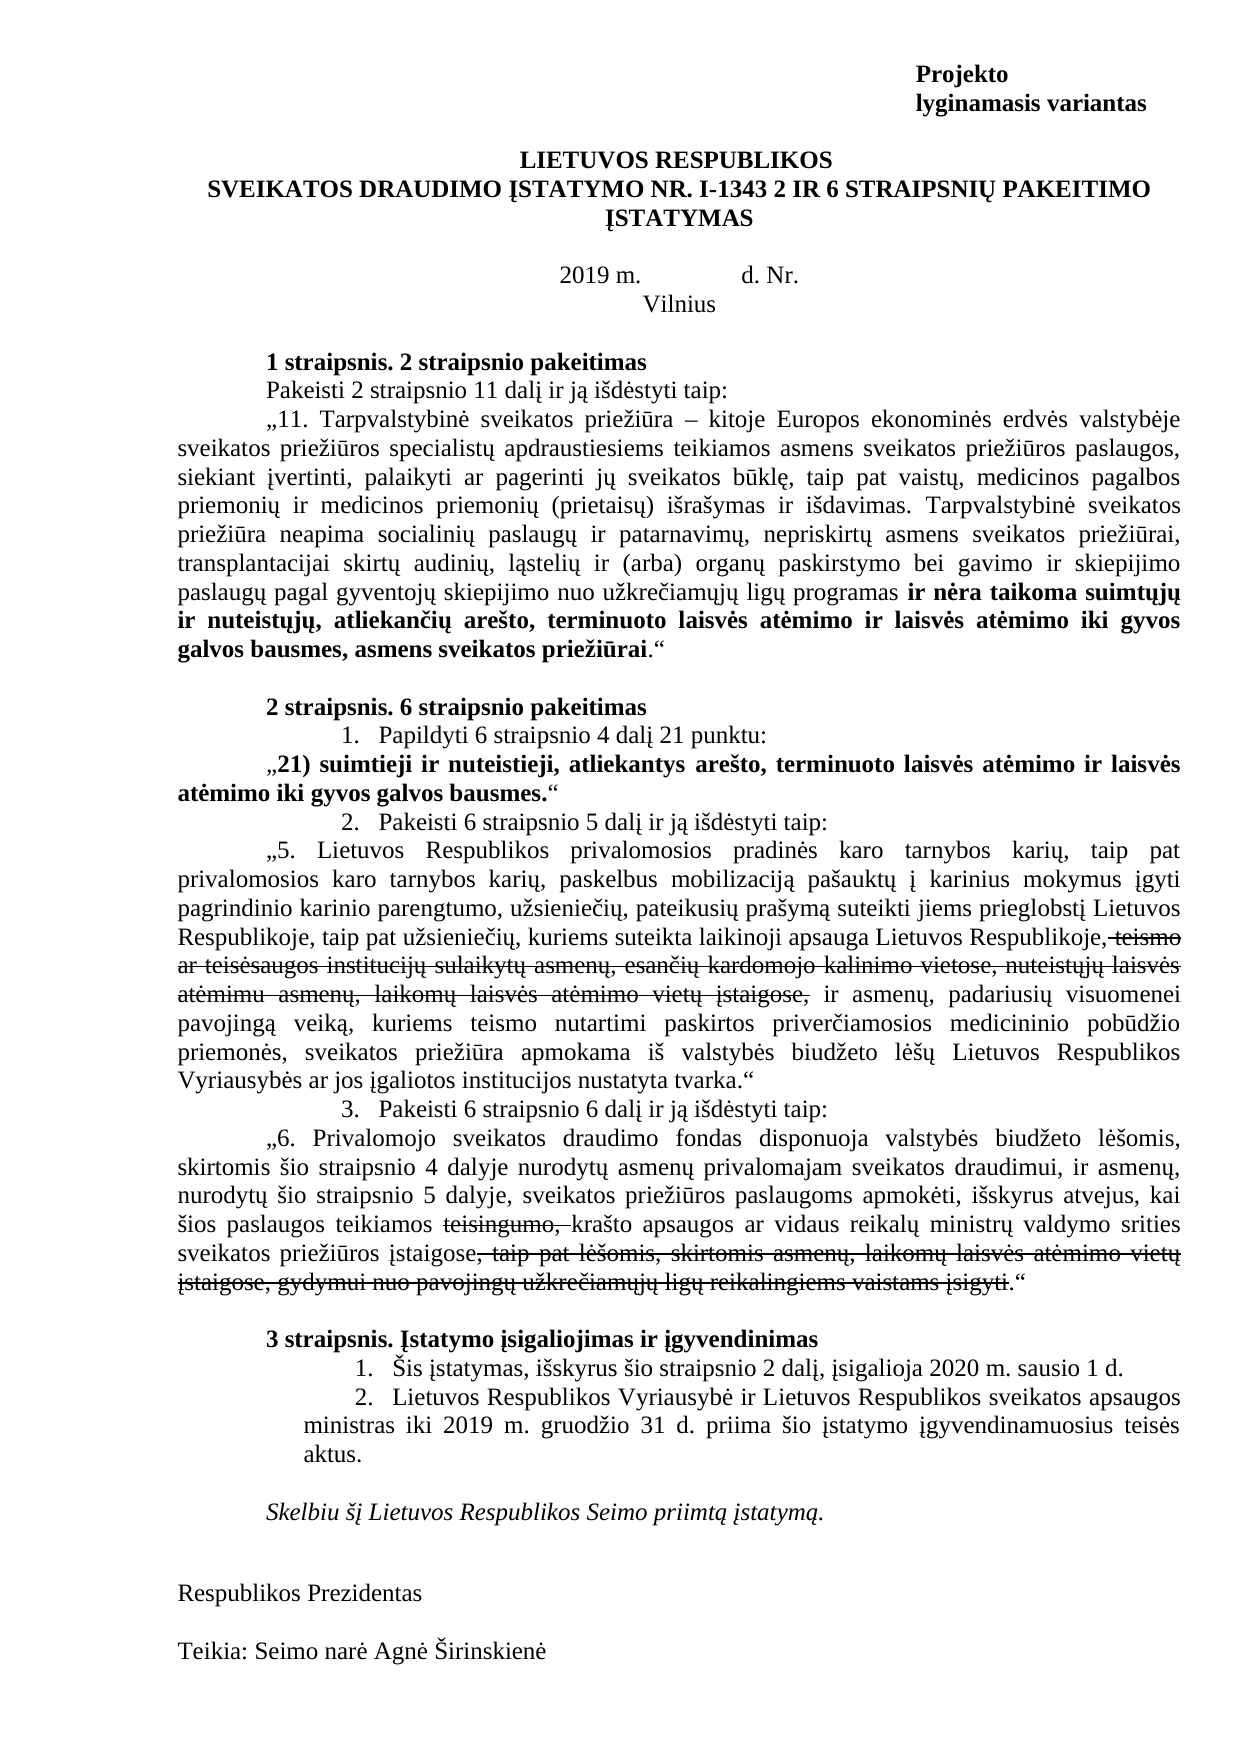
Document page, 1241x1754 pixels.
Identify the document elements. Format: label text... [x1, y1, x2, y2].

text 2019 m. d. Nr. [177, 260, 1181, 289]
text Vilnius [177, 289, 1181, 318]
text LIETUVOS RESPUBLIKOS [177, 145, 1181, 174]
text Teikia: Seimo narė Agnė Širinskienė [177, 1636, 1181, 1664]
list Pakeisti 6 straipsnio 6 dalį ir ją išdėstyti taip: [252, 1094, 1181, 1123]
text SVEIKATOS DRAUDIMO ĮSTATYMO NR. I-1343 2 IR 6 STRAIPSNIŲ PAKEITIMO ĮSTATYMAS [177, 174, 1181, 232]
text lyginamasis variantas [916, 88, 1181, 117]
text „21) suimtieji ir nuteistieji, atliekantys arešto, terminuoto laisvės atėmimo ir laisvės atėmimo iki gyvos galvos bausmes.“ [177, 749, 1181, 807]
list Šis įstatymas, išskyrus šio straipsnio 2 dalį, įsigalioja 2020 m. sausio 1 d. [266, 1353, 1181, 1382]
text „5. Lietuvos Respublikos privalomosios pradinės karo tarnybos karių, taip pat privalomosios karo tarnybos karių, paskelbus mobilizaciją pašauktų į karinius mokymus įgyti pagrindinio karinio parengtumo, užsieniečių, pateikusių prašymą suteikti jiems prieglobstį Lietuvos Respublikoje, taip pat užsieniečių, kuriems suteikta laikinoji apsauga Lietuvos Respublikoje, teismo ar teisėsaugos institucijų sulaikytų asmenų, esančių kardomojo kalinimo vietose, nuteistųjų laisvės atėmimu asmenų, laikomų laisvės atėmimo vietų įstaigose, ir asmenų, padariusių visuomenei pavojingą veiką, kuriems teismo nutartimi paskirtos priverčiamosios medicininio pobūdžio priemonės, sveikatos priežiūra apmokama iš valstybės biudžeto lėšų Lietuvos Respublikos Vyriausybės ar jos įgaliotos institucijos nustatyta tvarka.“ [177, 835, 1181, 966]
text Skelbiu šį Lietuvos Respublikos Seimo priimtą įstatymą. [177, 1497, 1181, 1525]
list Pakeisti 6 straipsnio 5 dalį ir ją išdėstyti taip: [252, 807, 1181, 835]
list Lietuvos Respublikos Vyriausybė ir Lietuvos Respublikos sveikatos apsaugos ministras iki 2019 m. gruodžio 31 d. priima šio įstatymo įgyvendinamuosius teisės aktus. [266, 1382, 1181, 1468]
text Respublikos Prezidentas [177, 1578, 1181, 1607]
list Papildyti 6 straipsnio 4 dalį 21 punktu: [252, 720, 1181, 749]
text Pakeisti 2 straipsnio 11 dalį ir ją išdėstyti taip: [177, 375, 1181, 404]
text „11. Tarpvalstybinė sveikatos priežiūra – kitoje Europos ekonominės erdvės valstybėje sveikatos priežiūros specialistų apdraustiesiems teikiamos asmens sveikatos priežiūros paslaugos, siekiant įvertinti, palaikyti ar pagerinti jų sveikatos būklę, taip pat vaistų, medicinos pagalbos priemonių ir medicinos priemonių (prietaisų) išrašymas ir išdavimas. Tarpvalstybinė sveikatos priežiūra neapima socialinių paslaugų ir patarnavimų, nepriskirtų asmens sveikatos priežiūrai, transplantacijai skirtų audinių, ląstelių ir (arba) organų paskirstymo bei gavimo ir skiepijimo paslaugų pagal gyventojų skiepijimo nuo užkrečiamųjų ligų programas ir nėra taikoma suimtųjų ir nuteistųjų, atliekančių arešto, terminuoto laisvės atėmimo ir laisvės atėmimo iki gyvos galvos bausmes, asmens sveikatos priežiūrai.“ [177, 404, 1181, 663]
text „6. Privalomojo sveikatos draudimo fondas disponuoja valstybės biudžeto lėšomis, skirtomis šio straipsnio 4 dalyje nurodytų asmenų privalomajam sveikatos draudimui, ir asmenų, nurodytų šio straipsnio 5 dalyje, sveikatos priežiūros paslaugoms apmokėti, išskyrus atvejus, kai šios paslaugos teikiamos teisingumo, krašto apsaugos ar vidaus reikalų ministrų valdymo srities sveikatos priežiūros įstaigose, taip pat lėšomis, skirtomis asmenų, laikomų laisvės atėmimo vietų įstaigose, gydymui nuo pavojingų užkrečiamųjų ligų reikalingiems vaistams įsigyti.“ [177, 1123, 1181, 1295]
text „5. Lietuvos Respublikos privalomosios pradinės karo tarnybos karių, taip pat privalomosios karo tarnybos karių, paskelbus mobilizaciją pašauktų į karinius mokymus įgyti pagrindinio karinio parengtumo, užsieniečių, pateikusių prašymą suteikti jiems prieglobstį Lietuvos Respublikoje, taip pat užsieniečių, kuriems suteikta laikinoji apsauga Lietuvos Respublikoje, teismo ar teisėsaugos institucijų sulaikytų asmenų, esančių kardomojo kalinimo vietose, nuteistųjų laisvės atėmimu asmenų, laikomų laisvės atėmimo vietų įstaigose, ir asmenų, padariusių visuomenei pavojingą veiką, kuriems teismo nutartimi paskirtos priverčiamosios medicininio pobūdžio priemonės, sveikatos priežiūra apmokama iš valstybės biudžeto lėšų Lietuvos Respublikos Vyriausybės ar jos įgaliotos institucijos nustatyta tvarka.“ [177, 967, 1181, 1094]
text 1 straipsnis. 2 straipsnio pakeitimas [177, 347, 1181, 375]
text 3 straipsnis. Įstatymo įsigaliojimas ir įgyvendinimas [177, 1324, 1181, 1353]
text Projekto [916, 59, 1181, 88]
text 2 straipsnis. 6 straipsnio pakeitimas [177, 692, 1181, 720]
